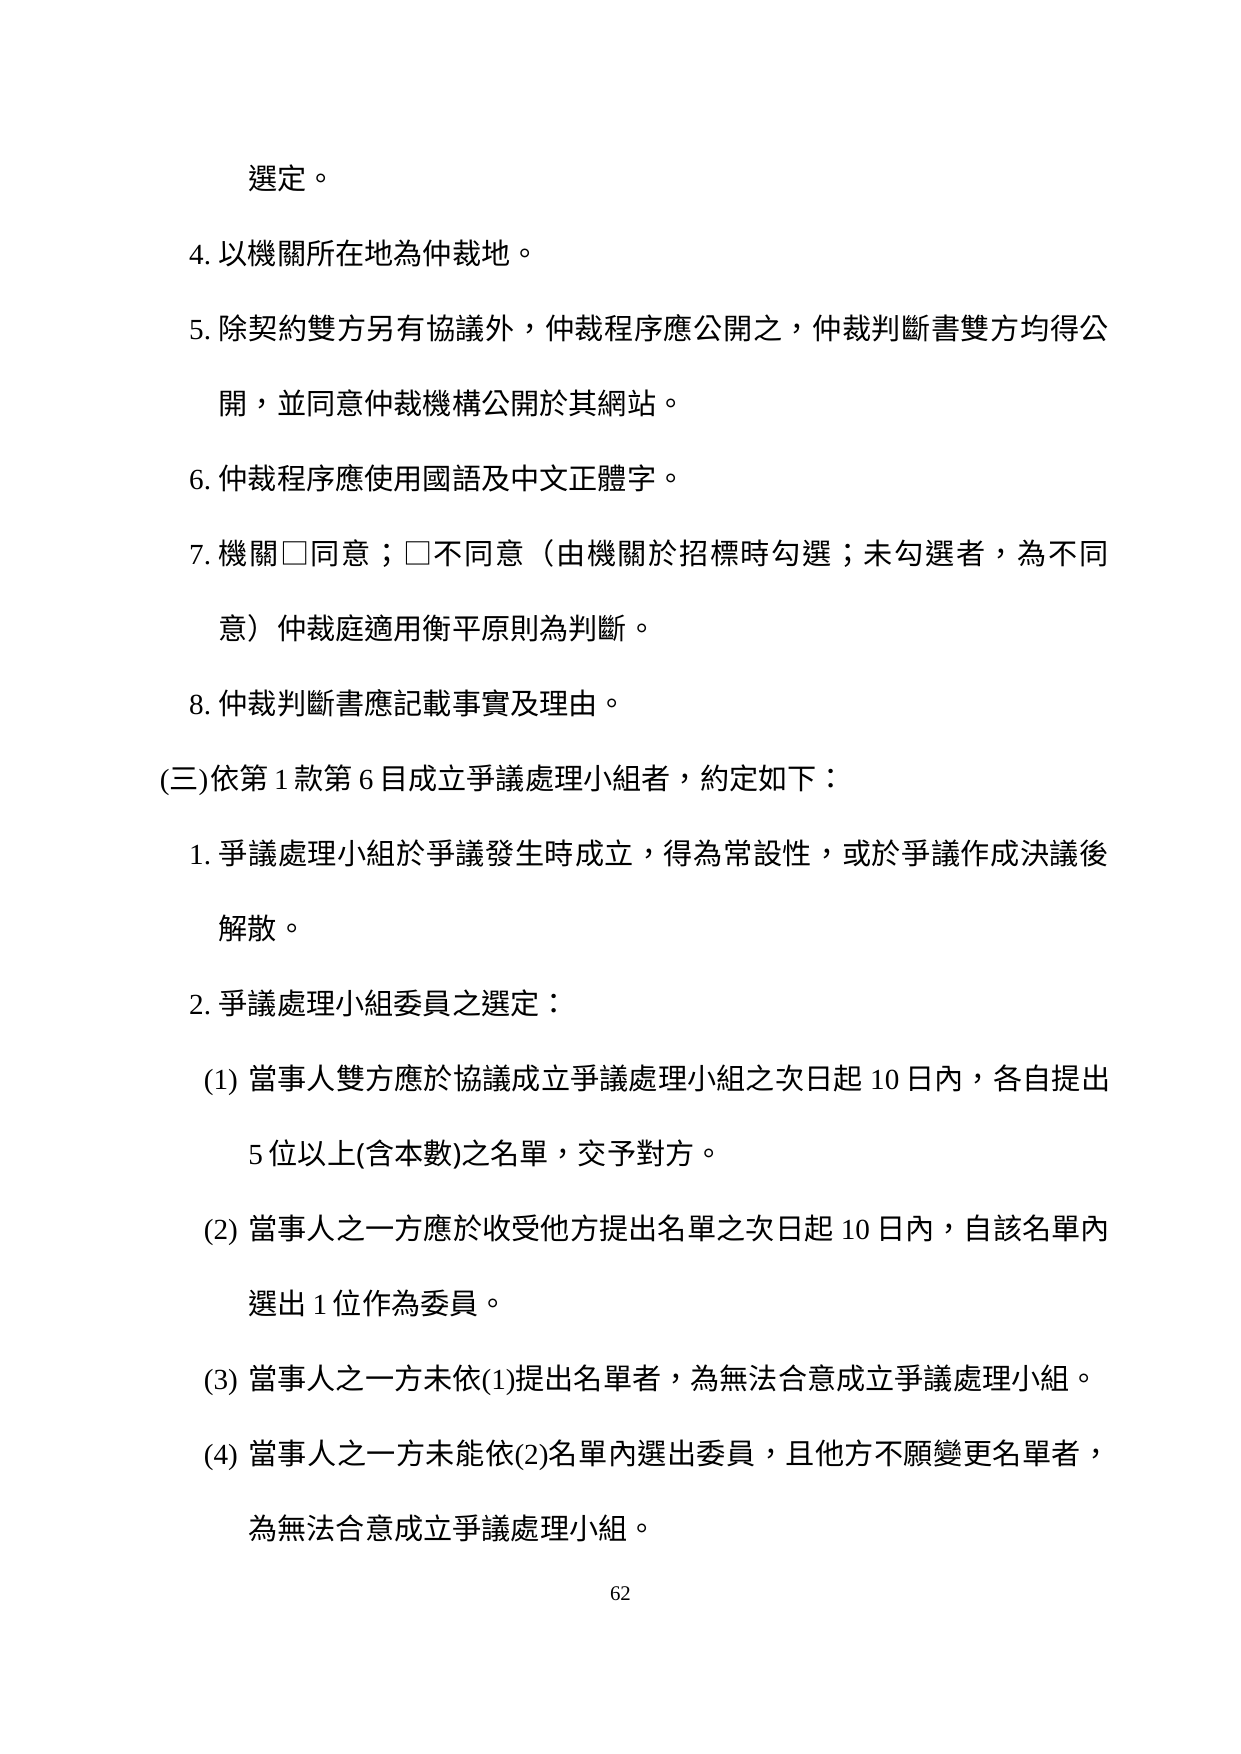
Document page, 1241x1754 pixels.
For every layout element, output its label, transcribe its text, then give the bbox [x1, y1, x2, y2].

list 除契約雙方另有協議外，仲裁程序應公開之，仲裁判斷書雙方均得公開，並同意仲裁機構公開於其網站。 [189, 289, 1110, 439]
list 當事人之一方未能依(2)名單內選出委員，且他方不願變更名單者，為無法合意成立爭議處理小組。 [204, 1414, 1110, 1564]
list 仲裁判斷書應記載事實及理由。 [189, 664, 1110, 739]
list 機關□同意；□不同意（由機關於招標時勾選；未勾選者，為不同意）仲裁庭適用衡平原則為判斷。 [189, 514, 1110, 664]
list 當事人之一方未依(1)提出名單者，為無法合意成立爭議處理小組。 [204, 1339, 1110, 1414]
list 爭議處理小組委員之選定： [189, 964, 1110, 1039]
list 以機關所在地為仲裁地。 [189, 214, 1110, 289]
list 仲裁程序應使用國語及中文正體字。 [189, 439, 1110, 514]
list 未能依(1)共推主任仲裁人者，當事人得聲請□法院；□指定之仲裁機構（由機關於招標時勾選；未勾選者，為指定之仲裁機構）為之選定。 [204, 139, 1110, 214]
list 爭議處理小組於爭議發生時成立，得為常設性，或於爭議作成決議後解散。 [189, 814, 1110, 964]
list 當事人之一方應於收受他方提出名單之次日起10日內，自該名單內選出1位作為委員。 [204, 1189, 1110, 1339]
subtitle 依第1款第6目成立爭議處理小組者，約定如下： [159, 739, 1110, 814]
list 當事人雙方應於協議成立爭議處理小組之次日起10日內，各自提出5位以上(含本數)之名單，交予對方。 [204, 1039, 1110, 1189]
